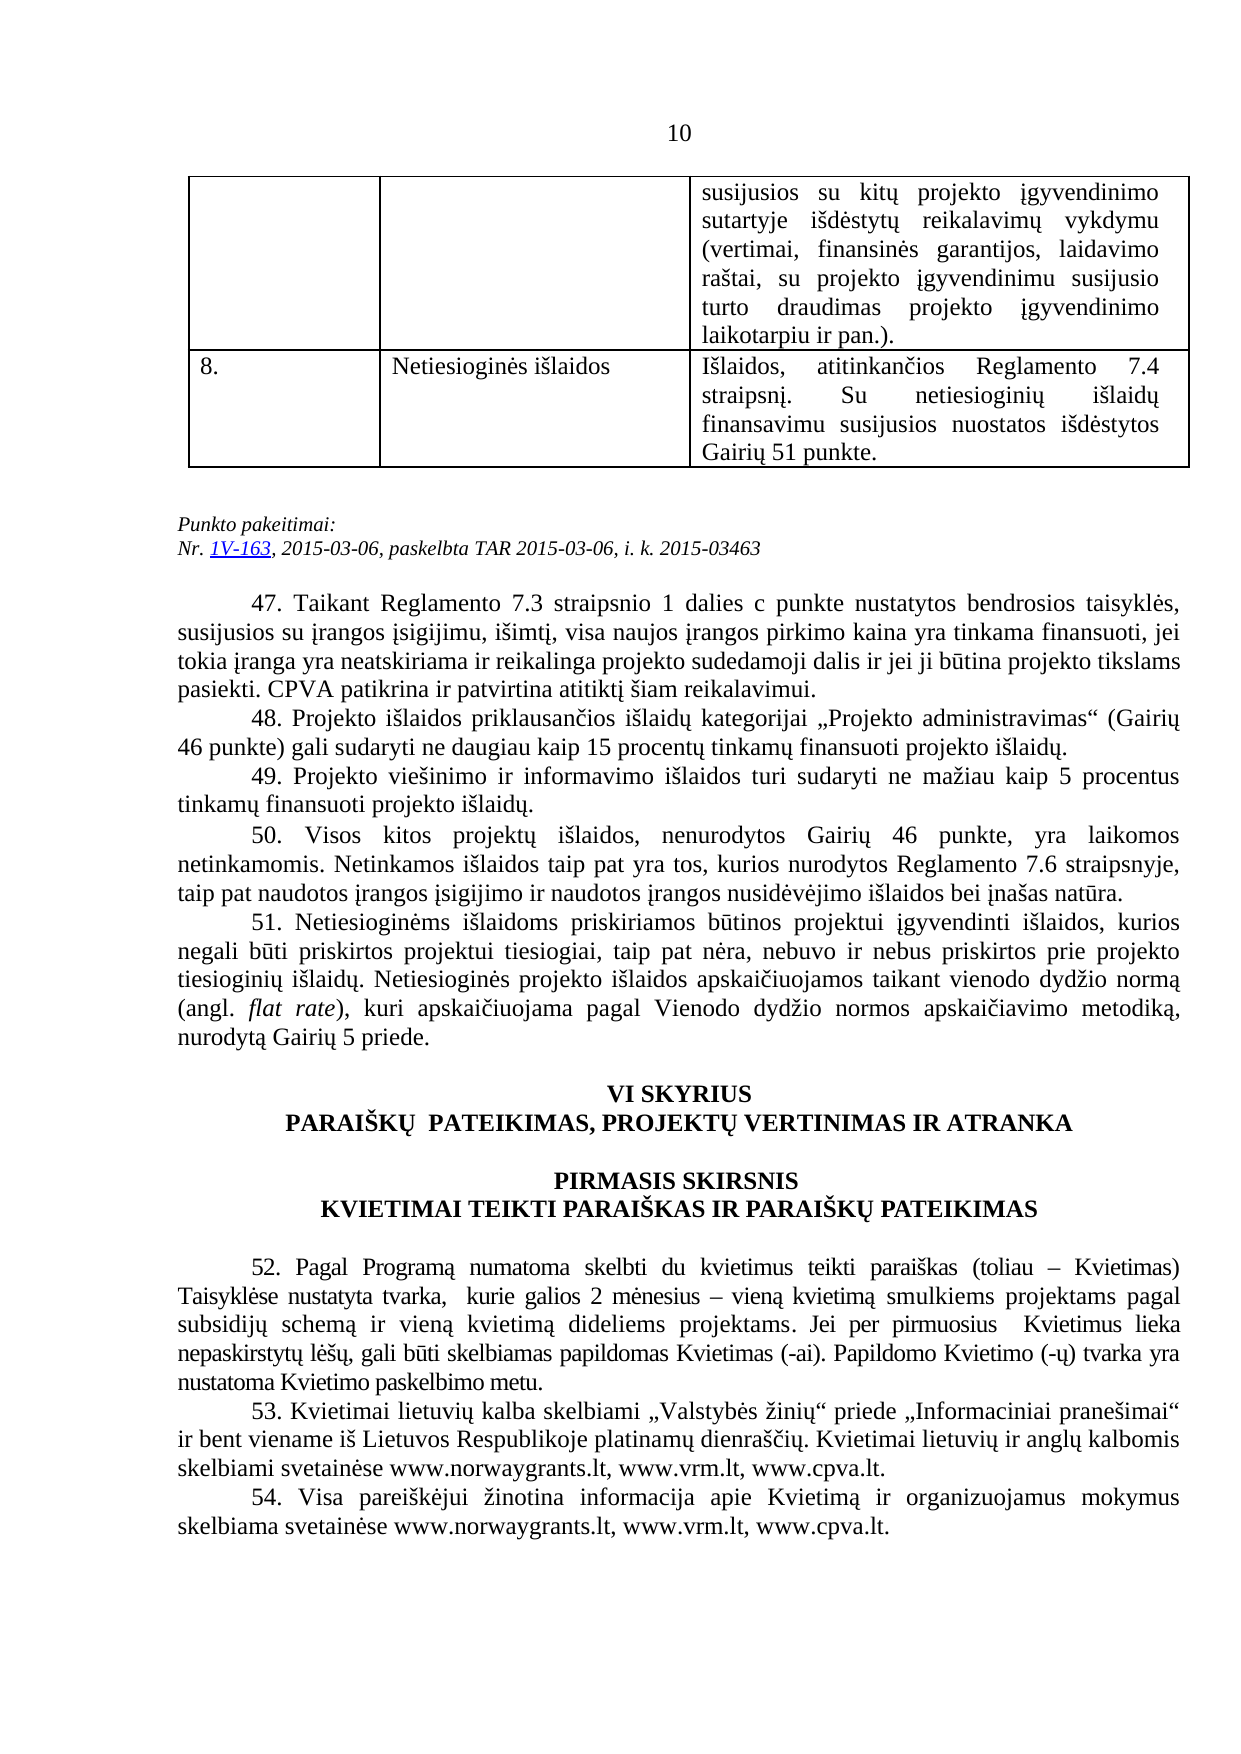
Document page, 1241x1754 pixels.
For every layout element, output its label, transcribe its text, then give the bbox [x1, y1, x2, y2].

table_cell 8. [190, 351, 379, 466]
text 51. Netiesioginėms išlaidoms priskiriamos būtinos projektui įgyvendinti išlaidos, kurios negali būti priskirtos projektui tiesiogiai, taip pat nėra, nebuvo ir nebus priskirtos prie projekto tiesioginių išlaidų. Netiesioginės projekto išlaidos apskaičiuojamos taikant vienodo dydžio normą (angl. flat rate), kuri apskaičiuojama pagal Vienodo dydžio normos apskaičiavimo metodiką, nurodytą Gairių 5 priede. [177, 907, 1181, 1051]
text PIRMASIS SKIRSNIS [177, 1166, 1181, 1194]
text PARAIŠKŲ PATEIKIMAS, PROJEKTŲ VERTINIMAS IR ATRANKA [177, 1108, 1181, 1137]
text 53. Kvietimai lietuvių kalba skelbiami „Valstybės žinių“ priede „Informaciniai pranešimai“ ir bent viename iš Lietuvos Respublikoje platinamų dienraščių. Kvietimai lietuvių ir anglų kalbomis skelbiami svetainėse www.norwaygrants.lt, www.vrm.lt, www.cpva.lt. [177, 1396, 1181, 1482]
text Nr. 1V-163, 2015-03-06, paskelbta TAR 2015-03-06, i. k. 2015-03463 [177, 536, 1181, 559]
table_cell [381, 177, 689, 349]
text 52. Pagal Programą numatoma skelbti du kvietimus teikti paraiškas (toliau – Kvietimas) Taisyklėse nustatyta tvarka, kurie galios 2 mėnesius – vieną kvietimą smulkiems projektams pagal subsidijų schemą ir vieną kvietimą dideliems projektams. Jei per pirmuosius Kvietimus lieka nepaskirstytų lėšų, gali būti skelbiamas papildomas Kvietimas (-ai). Papildomo Kvietimo (-ų) tvarka yra nustatoma Kvietimo paskelbimo metu. [177, 1252, 1181, 1396]
text KVIETIMAI TEIKTI PARAIŠKAS IR PARAIŠKŲ PATEIKIMAS [177, 1194, 1181, 1223]
text 50. Visos kitos projektų išlaidos, nenurodytos Gairių 46 punkte, yra laikomos netinkamomis. Netinkamos išlaidos taip pat yra tos, kurios nurodytos Reglamento 7.6 straipsnyje, taip pat naudotos įrangos įsigijimo ir naudotos įrangos nusidėvėjimo išlaidos bei įnašas natūra. [177, 818, 1181, 907]
text Punkto pakeitimai: [177, 511, 1181, 536]
text 54. Visa pareiškėjui žinotina informacija apie Kvietimą ir organizuojamus mokymus skelbiama svetainėse www.norwaygrants.lt, www.vrm.lt, www.cpva.lt. [177, 1482, 1181, 1539]
text 48. Projekto išlaidos priklausančios išlaidų kategorijai „Projekto administravimas“ (Gairių 46 punkte) gali sudaryti ne daugiau kaip 15 procentų tinkamų finansuoti projekto išlaidų. [177, 703, 1181, 761]
table_cell [190, 177, 379, 349]
text 49. Projekto viešinimo ir informavimo išlaidos turi sudaryti ne mažiau kaip 5 procentus tinkamų finansuoti projekto išlaidų. [177, 761, 1181, 818]
table_cell susijusios su kitų projekto įgyvendinimo sutartyje išdėstytų reikalavimų vykdymu (vertimai, finansinės garantijos, laidavimo raštai, su projekto įgyvendinimu susijusio turto draudimas projekto įgyvendinimo laikotarpiu ir pan.). [691, 177, 1188, 349]
text 47. Taikant Reglamento 7.3 straipsnio 1 dalies c punkte nustatytos bendrosios taisyklės, susijusios su įrangos įsigijimu, išimtį, visa naujos įrangos pirkimo kaina yra tinkama finansuoti, jei tokia įranga yra neatskiriama ir reikalinga projekto sudedamoji dalis ir jei ji būtina projekto tikslams pasiekti. CPVA patikrina ir patvirtina atitiktį šiam reikalavimui. [177, 588, 1181, 703]
table_cell Išlaidos, atitinkančios Reglamento 7.4 straipsnį. Su netiesioginių išlaidų finansavimu susijusios nuostatos išdėstytos Gairių 51 punkte. [691, 351, 1188, 466]
table_cell Netiesioginės išlaidos [381, 351, 689, 466]
text VI SKYRIUS [177, 1079, 1181, 1108]
